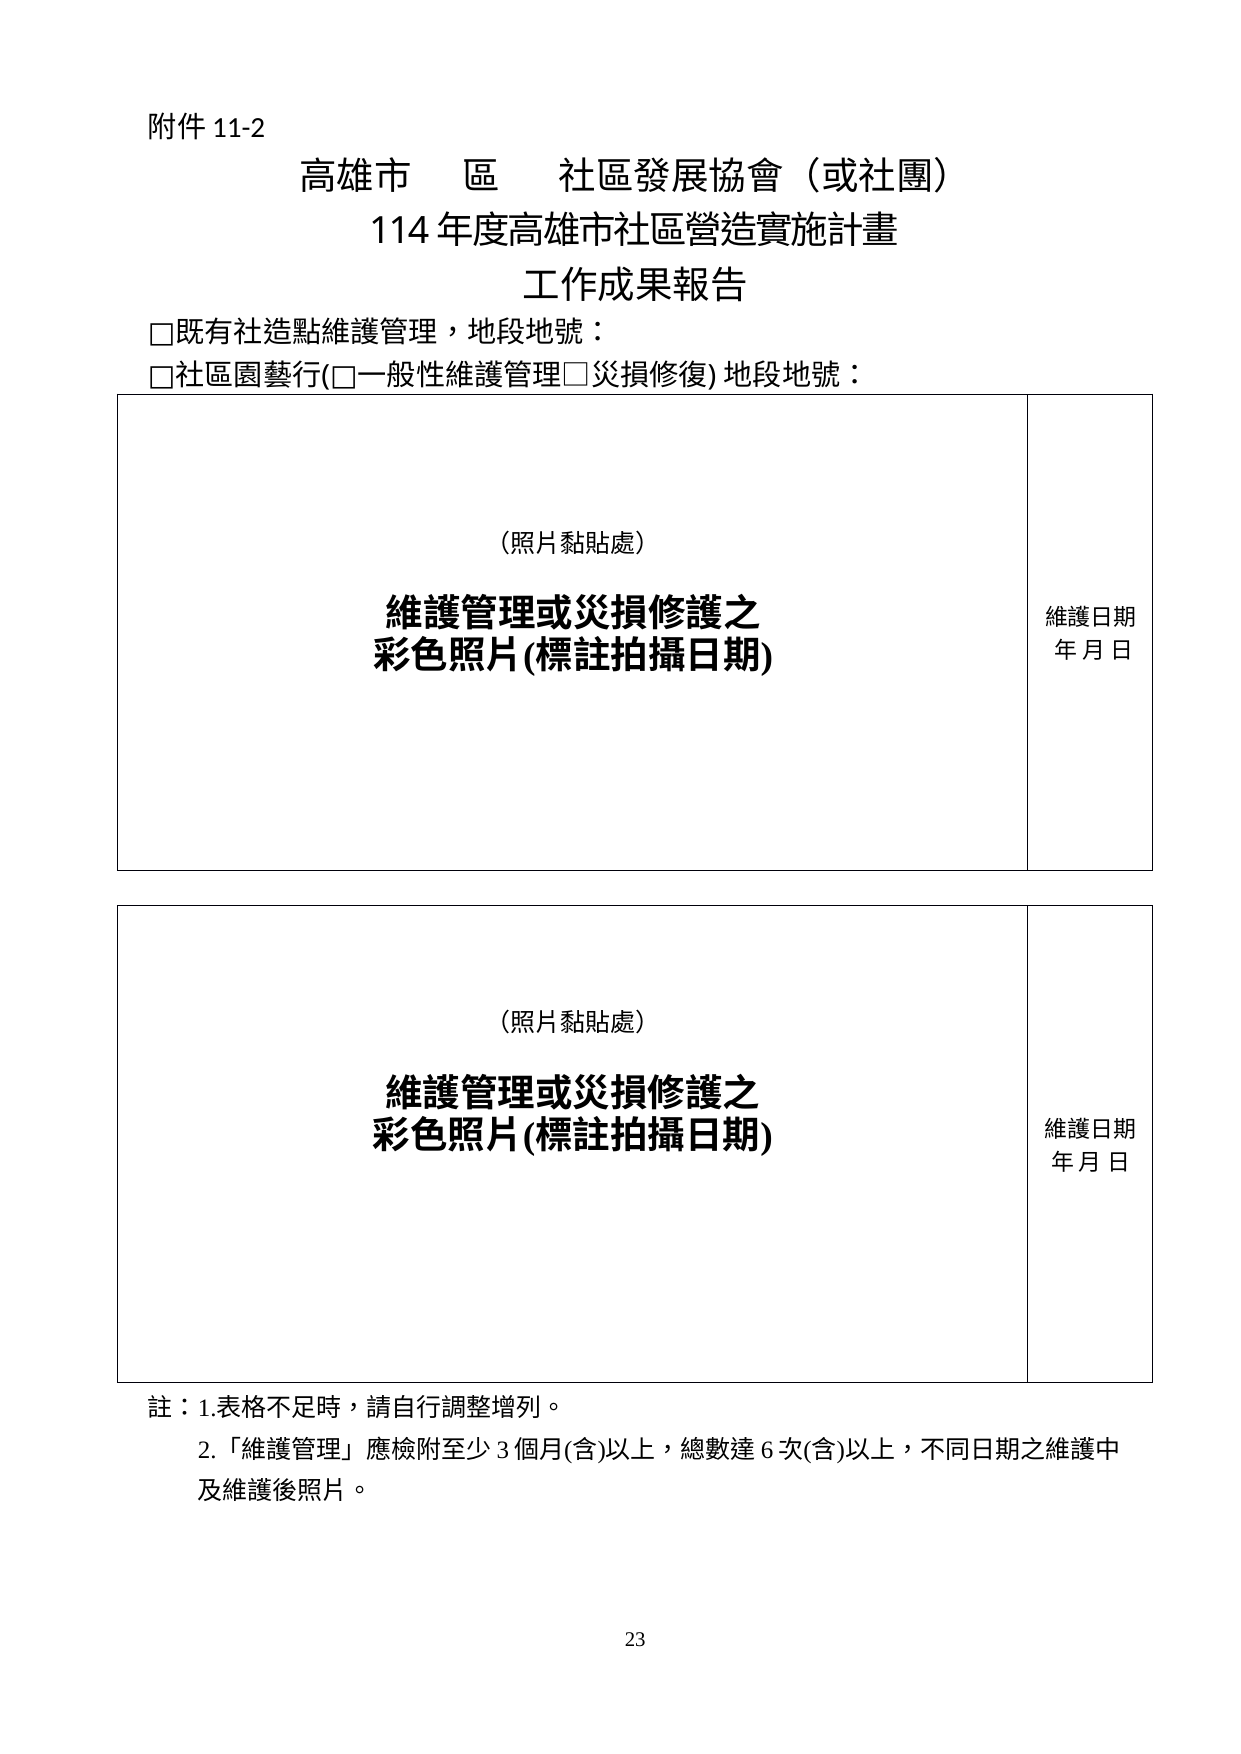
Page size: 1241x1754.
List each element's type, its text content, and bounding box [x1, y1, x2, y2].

text 114年度高雄市社區營造實施計畫 [148, 200, 1122, 254]
text □既有社造點維護管理，地段地號： [148, 309, 1122, 351]
text 註：1.表格不足時，請自行調整增列。 [148, 1383, 1122, 1425]
text □社區園藝行(□一般性維護管理□災損修復) 地段地號： [148, 351, 1122, 393]
table_header 維護日期 年 月 日 [1028, 906, 1152, 1382]
table_header （照片黏貼處） 維護管理或災損修護之 彩色照片(標註拍攝日期) [118, 906, 1027, 1382]
text 2.「維護管理」應檢附至少3個月(含)以上，總數達6次(含)以上，不同日期之維護中及維護後照片。 [198, 1425, 1122, 1508]
text 工作成果報告 [148, 254, 1122, 309]
table_header （照片黏貼處） 維護管理或災損修護之 彩色照片(標註拍攝日期) [118, 395, 1027, 870]
table_header 維護日期 年 月 日 [1028, 395, 1152, 870]
text 附件11-2 [148, 103, 1122, 146]
text 高雄市 區 社區發展協會（或社團） [148, 146, 1122, 200]
